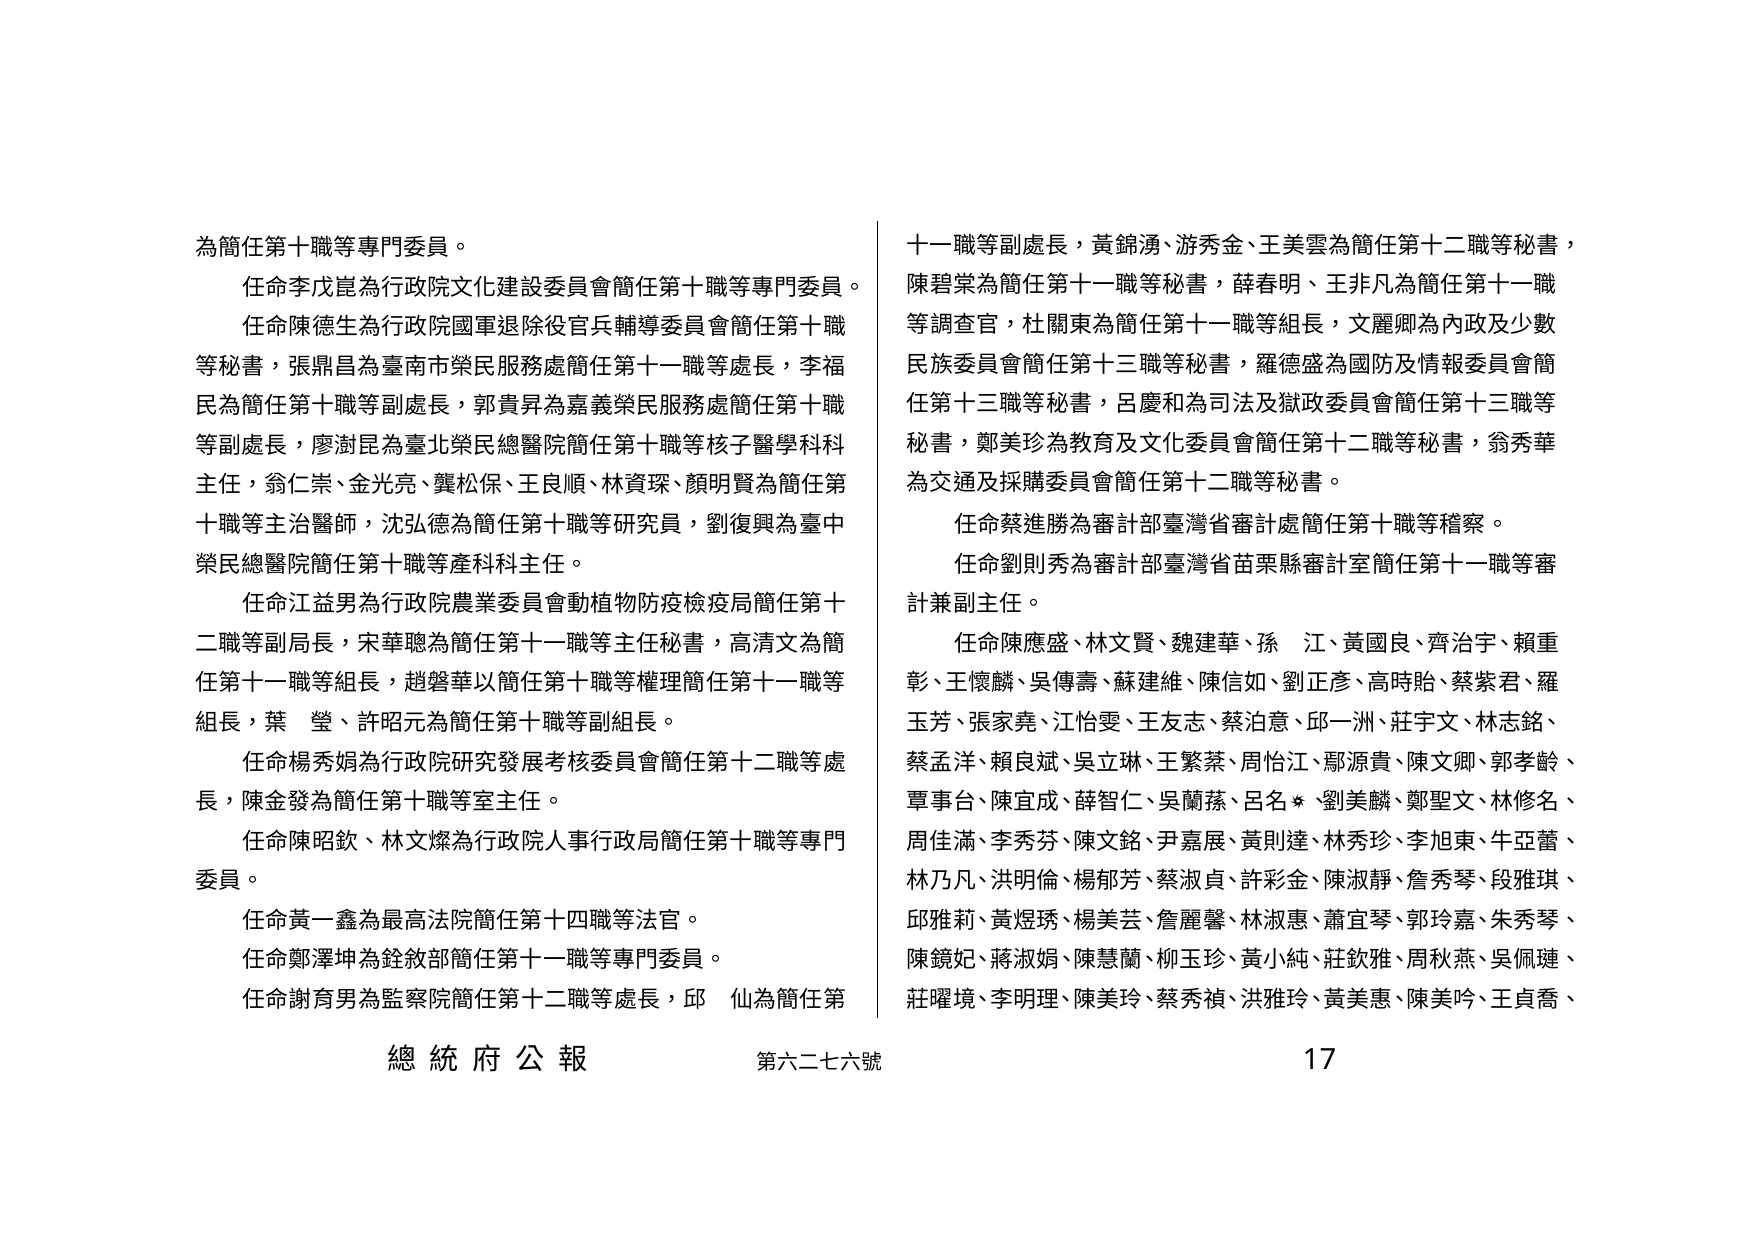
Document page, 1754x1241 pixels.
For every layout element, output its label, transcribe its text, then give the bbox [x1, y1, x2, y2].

text 任命陳昭欽、林文燦為行政院人事行政局簡任第十職等專門委員。 [195, 817, 847, 897]
text 任命謝育男為監察院簡任第十二職等處長，邱 仙為簡任第十一職等副處長，黃錦湧、游秀金、王美雲為簡任第十二職等秘書，陳碧棠為簡任第十一職等秘書，薛春明、王非凡為簡任第十一職等調查官，杜關東為簡任第十一職等組長，文麗卿為內政及少數民族委員會簡任第十三職等秘書，羅德盛為國防及情報委員會簡任第十三職等秘書，呂慶和為司法及獄政委員會簡任第十三職等秘書，鄭美珍為教育及文化委員會簡任第十二職等秘書，翁秀華為交通及採購委員會簡任第十二職等秘書。 [195, 976, 847, 1015]
text 任命蔡進勝為審計部臺灣省審計處簡任第十職等稽察。 [907, 499, 1559, 540]
text 為簡任第十職等專門委員。 [195, 222, 847, 263]
text 任命鄭澤坤為銓敘部簡任第十一職等專門委員。 [195, 936, 847, 976]
text 任命李戊崑為行政院文化建設委員會簡任第十職等專門委員。 [195, 263, 847, 303]
text 任命陳德生為行政院國軍退除役官兵輔導委員會簡任第十職等秘書，張鼎昌為臺南市榮民服務處簡任第十一職等處長，李福民為簡任第十職等副處長，郭貴昇為嘉義榮民服務處簡任第十職等副處長，廖澍昆為臺北榮民總醫院簡任第十職等核子醫學科科主任，翁仁崇、金光亮、龔松保、王良順、林資琛、顏明賢為簡任第十職等主治醫師，沈弘德為簡任第十職等研究員，劉復興為臺中榮民總醫院簡任第十職等產科科主任。 [195, 303, 847, 580]
text 任命黃一鑫為最高法院簡任第十四職等法官。 [195, 897, 847, 936]
text 任命謝育男為監察院簡任第十二職等處長，邱 仙為簡任第十一職等副處長，黃錦湧、游秀金、王美雲為簡任第十二職等秘書，陳碧棠為簡任第十一職等秘書，薛春明、王非凡為簡任第十一職等調查官，杜關東為簡任第十一職等組長，文麗卿為內政及少數民族委員會簡任第十三職等秘書，羅德盛為國防及情報委員會簡任第十三職等秘書，呂慶和為司法及獄政委員會簡任第十三職等秘書，鄭美珍為教育及文化委員會簡任第十二職等秘書，翁秀華為交通及採購委員會簡任第十二職等秘書。 [907, 222, 1559, 499]
text 任命楊秀娟為行政院研究發展考核委員會簡任第十二職等處長，陳金發為簡任第十職等室主任。 [195, 738, 847, 817]
text 任命陳應盛、林文賢、魏建華、孫 江、黃國良、齊治宇、賴重彰、王懷麟、吳傳壽、蘇建維、陳信如、劉正彥、高時貽、蔡紫君、羅玉芳、張家堯、江怡雯、王友志、蔡泊意、邱一洲、莊宇文、林志銘、蔡孟洋、賴良斌、吳立琳、王繁棻、周怡江、鄢源貴、陳文卿、郭孝齡、覃事台、陳宜成、薛智仁、吳蘭蓀、呂名、劉美麟、鄭聖文、林修名、周佳滿、李秀芬、陳文銘、尹嘉展、黃則達、林秀珍、李旭東、牛亞蕾、林乃凡、洪明倫、楊郁芳、蔡淑貞、許彩金、陳淑靜、詹秀琴、段雅琪、邱雅莉、黃煜琇、楊美芸、詹麗馨、林淑惠、蕭宜琴、郭玲嘉、朱秀琴、陳鏡妃、蔣淑娟、陳慧蘭、柳玉珍、黃小純、莊欽雅、周秋燕、吳佩璉、莊曜境、李明理、陳美玲、蔡秀禎、洪雅玲、黃美惠、陳美吟、王貞喬、潘郁敏、呂桂枝、劉麗英、楊秀芬、李玉卿、張繡樺、張家瑋、陳美吟、童莉枝、陳淑娟、劉芸廷、臧慧君、董雅琴、簡美緻、劉靜莉、黃惠君、盧雪貞、陳雅玲、吳春嬌、洪慧娟為薦任公務人員。 [907, 619, 1559, 1015]
text 任命江益男為行政院農業委員會動植物防疫檢疫局簡任第十二職等副局長，宋華聰為簡任第十一職等主任秘書，高清文為簡任第十一職等組長，趙磐華以簡任第十職等權理簡任第十一職等組長，葉 瑩、許昭元為簡任第十職等副組長。 [195, 580, 847, 738]
text 任命劉則秀為審計部臺灣省苗栗縣審計室簡任第十一職等審計兼副主任。 [907, 540, 1559, 619]
